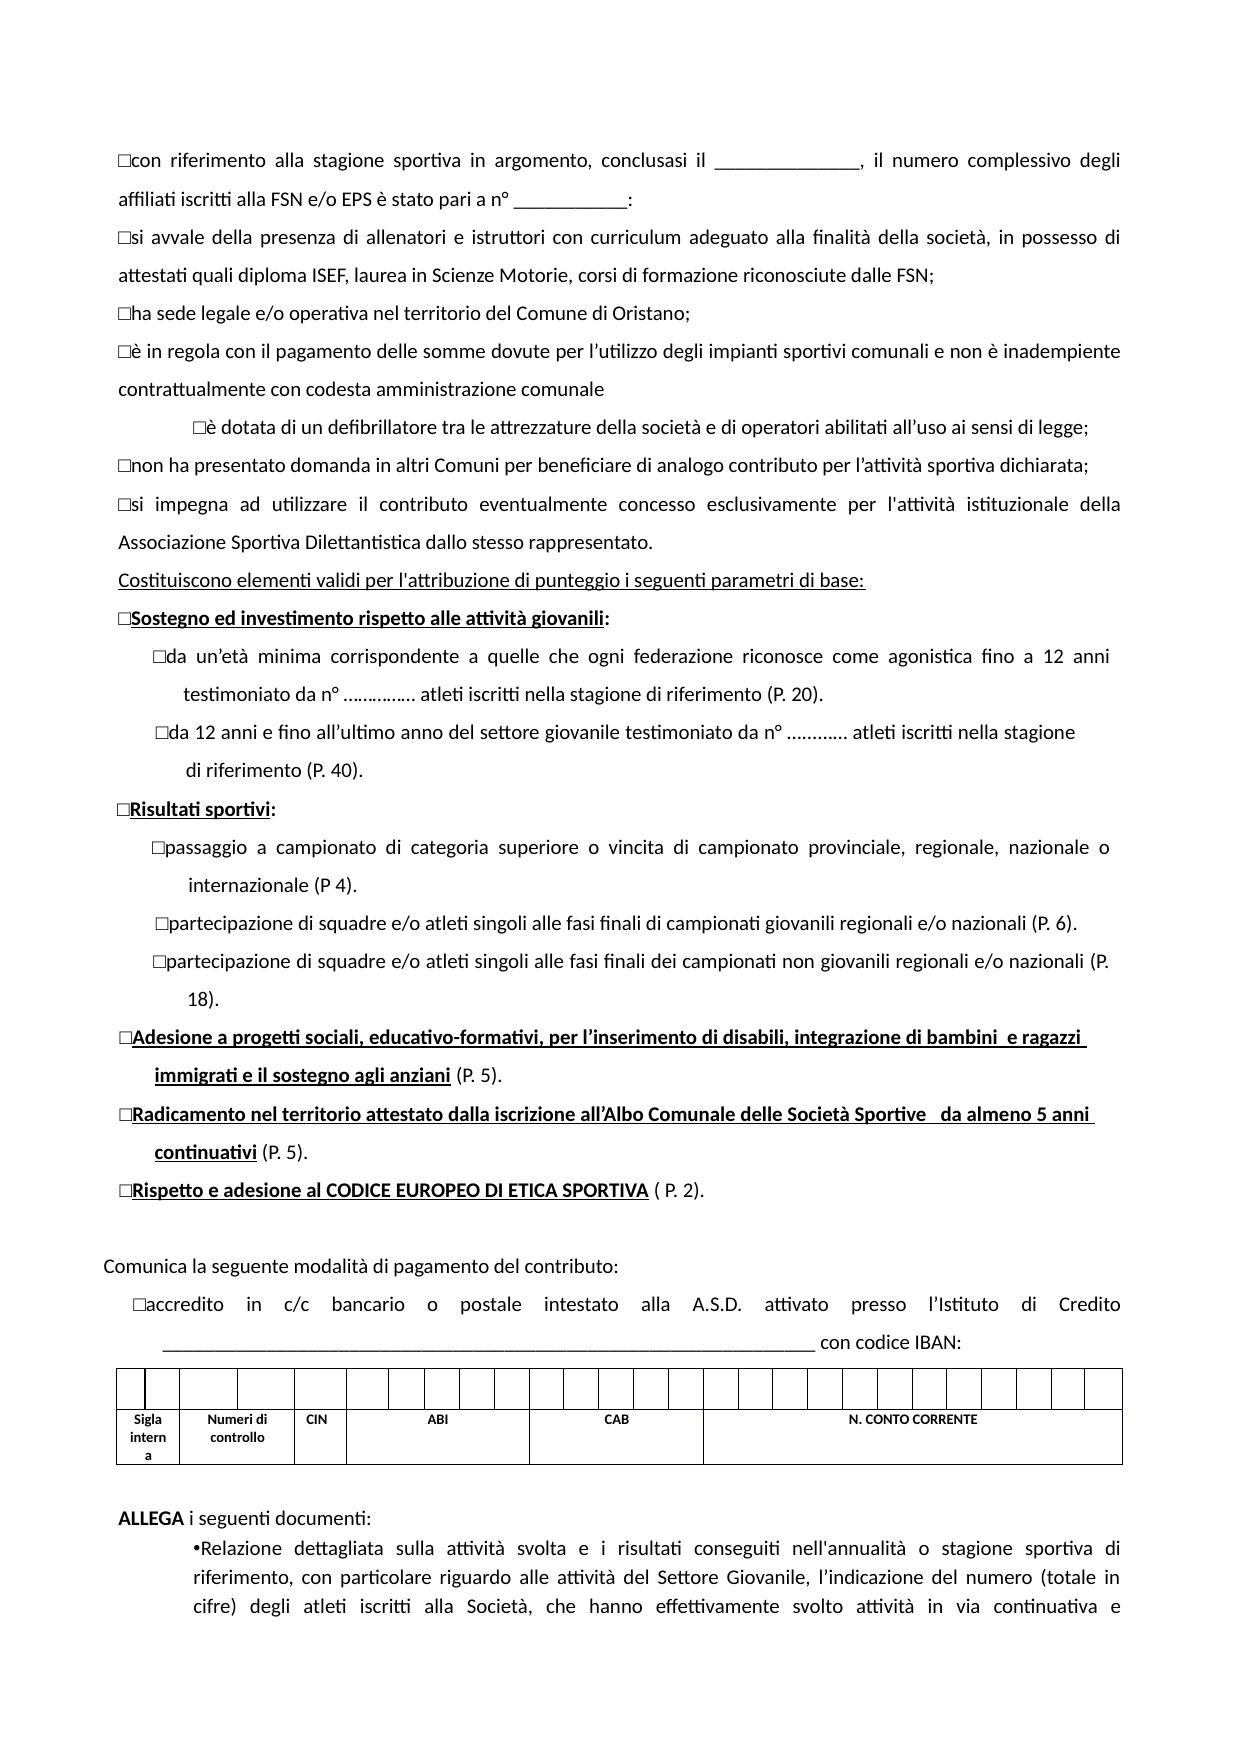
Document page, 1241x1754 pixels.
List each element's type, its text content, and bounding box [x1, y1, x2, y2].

list da 12 anni e fino all’ultimo anno del settore giovanile testimoniato da n° …......… atleti iscritti nella stagione di riferimento (P. 40). [156, 719, 1077, 783]
list passaggio a campionato di categoria superiore o vincita di campionato provinciale, regionale, nazionale o internazionale (P 4). [152, 834, 1111, 897]
table_header [564, 1369, 598, 1409]
table_header [947, 1369, 981, 1409]
list Sostegno ed investimento rispetto alle attività giovanili: [118, 605, 1046, 631]
list Radicamento nel territorio attestato dalla iscrizione all’Albo Comunale delle Società Sportive da almeno 5 anni continuativi (P. 5). [119, 1101, 1122, 1164]
table_header [389, 1369, 424, 1409]
list si avvale della presenza di allenatori e istruttori con curriculum adeguato alla finalità della società, in possesso di attestati quali diploma ISEF, laurea in Scienze Motorie, corsi di formazione riconosciute dalle FSN; [118, 224, 1122, 287]
table_header [773, 1369, 807, 1409]
table_header [843, 1369, 877, 1409]
table_header [1017, 1369, 1051, 1409]
table_header [739, 1369, 772, 1409]
list Adesione a progetti sociali, educativo-formativi, per l’inserimento di disabili, integrazione di bambini e ragazzi immigrati e il sostegno agli anziani (P. 5). [119, 1024, 1122, 1088]
table_cell Numeri di controllo [180, 1410, 294, 1464]
table_header [982, 1369, 1016, 1409]
table_header [669, 1369, 703, 1409]
list accredito in c/c bancario o postale intestato alla A.S.D. attivato presso l’Istituto di Credito _______________________________________________________________ con codice IBAN: [133, 1291, 1122, 1355]
table_cell CAB [530, 1410, 703, 1464]
text Costituiscono elementi validi per l'attribuzione di punteggio i seguenti parametri di base: [118, 567, 1122, 592]
list partecipazione di squadre e/o atleti singoli alle fasi finali di campionati giovanili regionali e/o nazionali (P. 6). [156, 910, 1111, 936]
table_header [295, 1369, 346, 1409]
table_header [913, 1369, 946, 1409]
table_header [460, 1369, 494, 1409]
list partecipazione di squadre e/o atleti singoli alle fasi finali dei campionati non giovanili regionali e/o nazionali (P. 18). [153, 948, 1111, 1012]
list Risultati sportivi: [117, 796, 1123, 821]
table_cell N. CONTO CORRENTE [704, 1410, 1122, 1464]
table_header [495, 1369, 529, 1409]
text ALLEGA i seguenti documenti: [118, 1506, 1122, 1531]
table_header [425, 1369, 459, 1409]
table_header [634, 1369, 668, 1409]
list è in regola con il pagamento delle somme dovute per l’utilizzo degli impianti sportivi comunali e non è inadempiente contrattualmente con codesta amministrazione comunale [118, 338, 1122, 402]
list da un’età minima corrispondente a quelle che ogni federazione riconosce come agonistica fino a 12 anni testimoniato da n° …………… atleti iscritti nella stagione di riferimento (P. 20). [153, 643, 1111, 707]
table_header [599, 1369, 633, 1409]
table_header [878, 1369, 912, 1409]
table_cell CIN [295, 1410, 346, 1464]
table_cell Sigla interna [117, 1410, 179, 1464]
table_header [530, 1369, 563, 1409]
table_header [1052, 1369, 1084, 1409]
list si impegna ad utilizzare il contributo eventualmente concesso esclusivamente per l'attività istituzionale della Associazione Sportiva Dilettantistica dallo stesso rappresentato. [118, 491, 1122, 554]
table_header [347, 1369, 388, 1409]
table_cell ABI [347, 1410, 529, 1464]
list con riferimento alla stagione sportiva in argomento, conclusasi il ______________, il numero complessivo degli affiliati iscritti alla FSN e/o EPS è stato pari a n° ___________: [118, 148, 1122, 211]
table_header [238, 1369, 294, 1409]
list non ha presentato domanda in altri Comuni per beneficiare di analogo contributo per l’attività sportiva dichiarata; [118, 453, 1122, 478]
list ha sede legale e/o operativa nel territorio del Comune di Oristano; [118, 300, 1122, 326]
list è dotata di un defibrillatore tra le attrezzature della società e di operatori abilitati all’uso ai sensi di legge; [193, 414, 1122, 440]
table_header [146, 1369, 179, 1409]
table_header [117, 1369, 144, 1409]
table_header [704, 1369, 738, 1409]
list Rispetto e adesione al CODICE EUROPEO DI ETICA SPORTIVA ( P. 2). [119, 1177, 1122, 1202]
table_header [808, 1369, 842, 1409]
table_header [1085, 1369, 1122, 1409]
list Relazione dettagliata sulla attività svolta e i risultati conseguiti nell'annualità o stagione sportiva di riferimento, con particolare riguardo alle attività del Settore Giovanile, l’indicazione del numero (totale in cifre) degli atleti iscritti alla Società, che hanno effettivamente svolto attività in via continuativa e [193, 1535, 1122, 1618]
text Comunica la seguente modalità di pagamento del contributo: [103, 1253, 1122, 1279]
table_header [180, 1369, 237, 1409]
